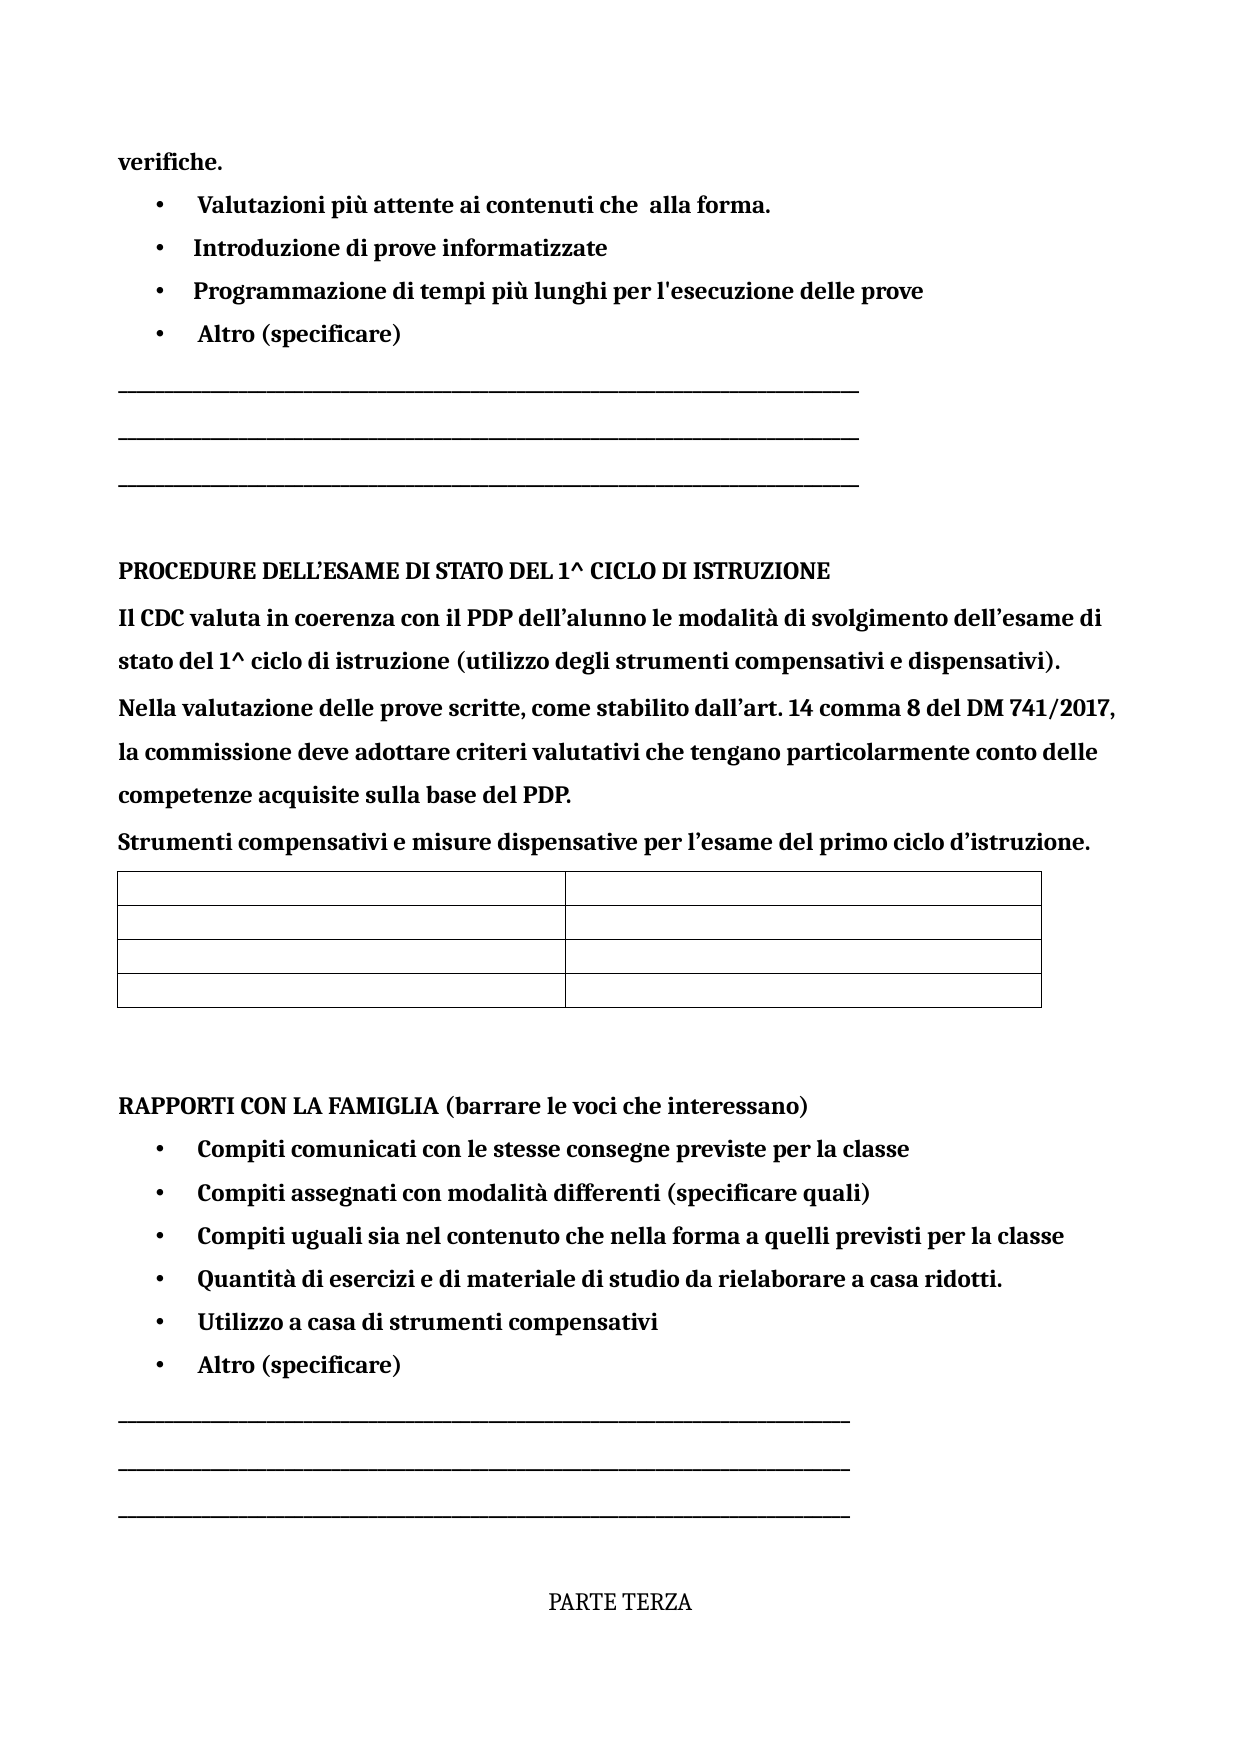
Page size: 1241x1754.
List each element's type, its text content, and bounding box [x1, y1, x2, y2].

text Il CDC valuta in coerenza con il PDP dell’alunno le modalità di svolgimento dell’esame di stato del 1^ ciclo di istruzione (utilizzo degli strumenti compensativi e dispensativi). [118, 604, 1122, 676]
table_cell [566, 906, 1041, 939]
table_cell [566, 940, 1041, 973]
text Strumenti compensativi e misure dispensative per l’esame del primo ciclo d’istruzione. [118, 828, 1122, 857]
list Compiti comunicati con le stesse consegne previste per la classe [156, 1135, 1122, 1164]
list Valutazioni più attente ai contenuti che alla forma. [156, 191, 1122, 219]
text _______________________________________________________________________________ [118, 1493, 1122, 1522]
list Introduzione di prove informatizzate [156, 234, 1122, 263]
list Compiti uguali sia nel contenuto che nella forma a quelli previsti per la classe [156, 1222, 1122, 1250]
list Quantità di esercizi e di materiale di studio da rielaborare a casa ridotti. [156, 1265, 1122, 1293]
text PARTE TERZA [118, 1587, 1122, 1616]
table_header [566, 872, 1041, 905]
table_cell [566, 974, 1041, 1007]
list Compiti assegnati con modalità differenti (specificare quali) [156, 1178, 1122, 1207]
text Nella valutazione delle prove scritte, come stabilito dall’art. 14 comma 8 del DM 741/2017, la commissione deve adottare criteri valutativi che tengano particolarmente conto delle competenze acquisite sulla base del PDP. [118, 694, 1122, 809]
table_cell [118, 906, 565, 939]
text _______________________________________________________________________________ [118, 1446, 1122, 1474]
text ________________________________________________________________________________ [118, 462, 1122, 491]
table_header [118, 872, 565, 905]
table_cell [118, 940, 565, 973]
table_cell [118, 974, 565, 1007]
text verifiche. [118, 148, 1122, 176]
list Altro (specificare) [156, 320, 1122, 349]
list Altro (specificare) [156, 1351, 1122, 1380]
list Utilizzo a casa di strumenti compensativi [156, 1308, 1122, 1337]
text RAPPORTI CON LA FAMIGLIA (barrare le voci che interessano) [118, 1092, 1122, 1121]
text ________________________________________________________________________________ [118, 367, 1122, 396]
text PROCEDURE DELL’ESAME DI STATO DEL 1^ CICLO DI ISTRUZIONE [118, 557, 1122, 585]
text _______________________________________________________________________________ [118, 1398, 1122, 1427]
list Programmazione di tempi più lunghi per l'esecuzione delle prove [156, 277, 1122, 306]
text ________________________________________________________________________________ [118, 415, 1122, 443]
